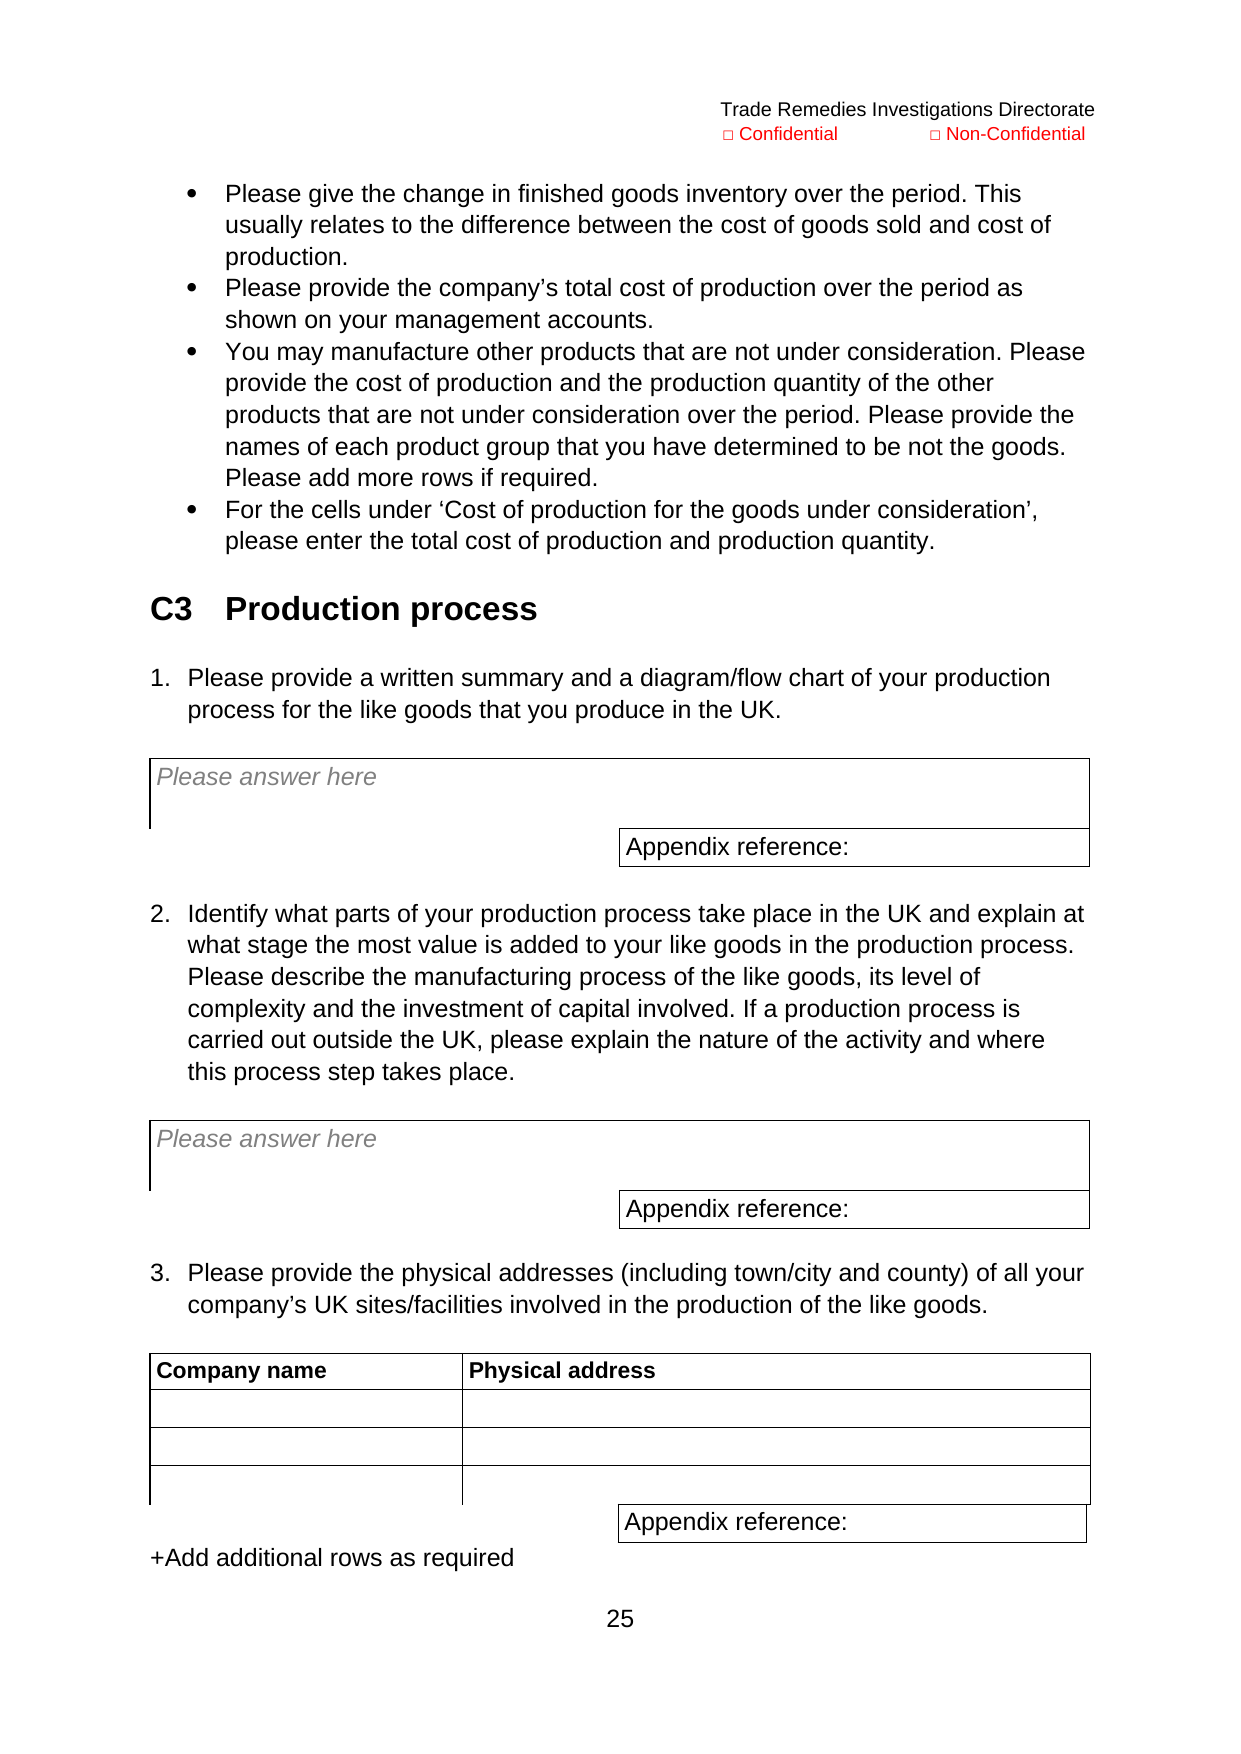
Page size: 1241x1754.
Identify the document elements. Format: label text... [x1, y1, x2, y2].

list Please provide the company’s total cost of production over the period as shown on your management accounts. [187, 273, 1090, 334]
table_cell [463, 1428, 1090, 1465]
table_header Company name [151, 1354, 462, 1389]
table_cell [151, 1428, 462, 1465]
list Please provide the physical addresses (including town/city and county) of all your company’s UK sites/facilities involved in the production of the like goods. [150, 1258, 1090, 1318]
table_cell Appendix reference: [620, 829, 1089, 866]
list Identify what parts of your production process take place in the UK and explain at what stage the most value is added to your like goods in the production process. Please describe the manufacturing process of the like goods, its level of complexity and the investment of capital involved. If a production process is carried out outside the UK, please explain the nature of the activity and where this process step takes place. [150, 899, 1090, 1085]
table_cell [463, 1390, 1090, 1427]
table_cell [151, 1390, 462, 1427]
table_cell Appendix reference: [619, 1505, 1086, 1542]
table_cell Appendix reference: [620, 1191, 1089, 1228]
text +Add additional rows as required [150, 1543, 1090, 1572]
table_header Please answer here [151, 759, 1089, 828]
list Please provide a written summary and a diagram/flow chart of your production process for the like goods that you produce in the UK. [150, 663, 1090, 723]
table_cell [150, 1505, 618, 1542]
table_header Please answer here [151, 1121, 1089, 1190]
table_cell [463, 1466, 1090, 1503]
list For the cells under ‘Cost of production for the goods under consideration’, please enter the total cost of production and production quantity. [187, 494, 1090, 555]
list Please give the change in finished goods inventory over the period. This usually relates to the difference between the cost of goods sold and cost of production. [187, 179, 1090, 271]
list You may manufacture other products that are not under consideration. Please provide the cost of production and the production quantity of the other products that are not under consideration over the period. Please provide the names of each product group that you have determined to be not the goods. Please add more rows if required. [187, 337, 1090, 492]
table_cell [150, 829, 619, 866]
subtitle C3 Production process [150, 589, 1090, 628]
table_cell [150, 1191, 619, 1228]
table_cell [151, 1466, 462, 1503]
table_header Physical address [463, 1354, 1090, 1389]
